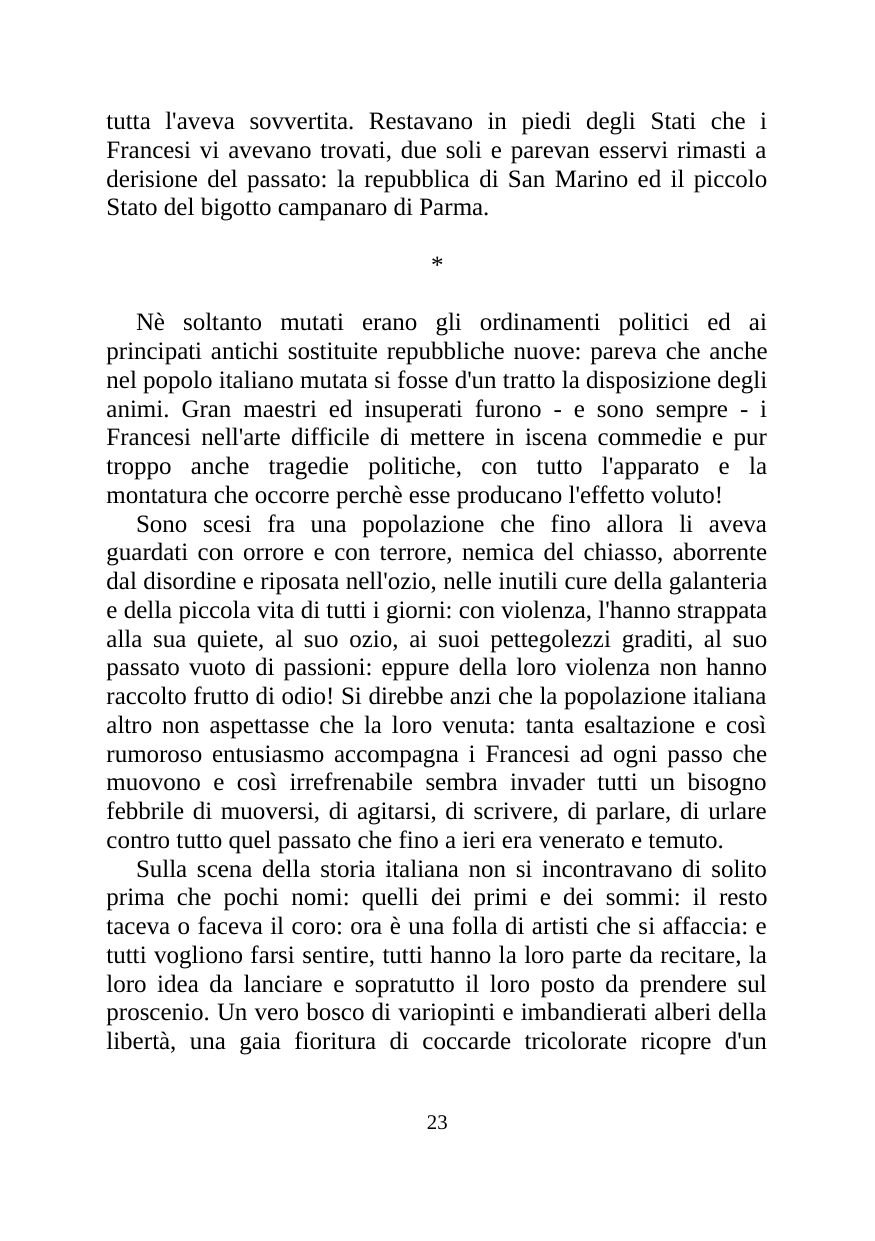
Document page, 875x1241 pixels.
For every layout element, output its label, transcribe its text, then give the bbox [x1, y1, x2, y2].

text Sono scesi fra una popolazione che fino allora li aveva guardati con orrore e con terrore, nemica del chiasso, aborrente dal disordine e riposata nell'ozio, nelle inutili cure della galanteria e della piccola vita di tutti i giorni: con violenza, l'hanno strappata alla sua quiete, al suo ozio, ai suoi pettegolezzi graditi, al suo passato vuoto di passioni: eppure della loro violenza non hanno raccolto frutto di odio! Si direbbe anzi che la popolazione italiana altro non aspettasse che la loro venuta: tanta esaltazione e così rumoroso entusiasmo accompagna i Francesi ad ogni passo che muovono e così irrefrenabile sembra invader tutti un bisogno febbrile di muoversi, di agitarsi, di scrivere, di parlare, di urlare contro tutto quel passato che fino a ieri era venerato e temuto. [106, 509, 768, 854]
text tutta l'aveva sovvertita. Restavano in piedi degli Stati che i Francesi vi avevano trovati, due soli e parevan esservi rimasti a derisione del passato: la repubblica di San Marino ed il piccolo Stato del bigotto campanaro di Parma. [106, 106, 768, 221]
text Sulla scena della storia italiana non si incontravano di solito prima che pochi nomi: quelli dei primi e dei sommi: il resto taceva o faceva il coro: ora è una folla di artisti che si affaccia: e tutti vogliono farsi sentire, tutti hanno la loro parte da recitare, la loro idea da lanciare e sopratutto il loro posto da prendere sul proscenio. Un vero bosco di variopinti e imbandierati alberi della libertà, una gaia fioritura di coccarde tricolorate ricopre d'un [106, 854, 768, 1055]
text * [106, 250, 768, 279]
text Nè soltanto mutati erano gli ordinamenti politici ed ai principati antichi sostituite repubbliche nuove: pareva che anche nel popolo italiano mutata si fosse d'un tratto la disposizione degli animi. Gran maestri ed insuperati furono - e sono sempre - i Francesi nell'arte difficile di mettere in iscena commedie e pur troppo anche tragedie politiche, con tutto l'apparato e la montatura che occorre perchè esse producano l'effetto voluto! [106, 307, 768, 509]
